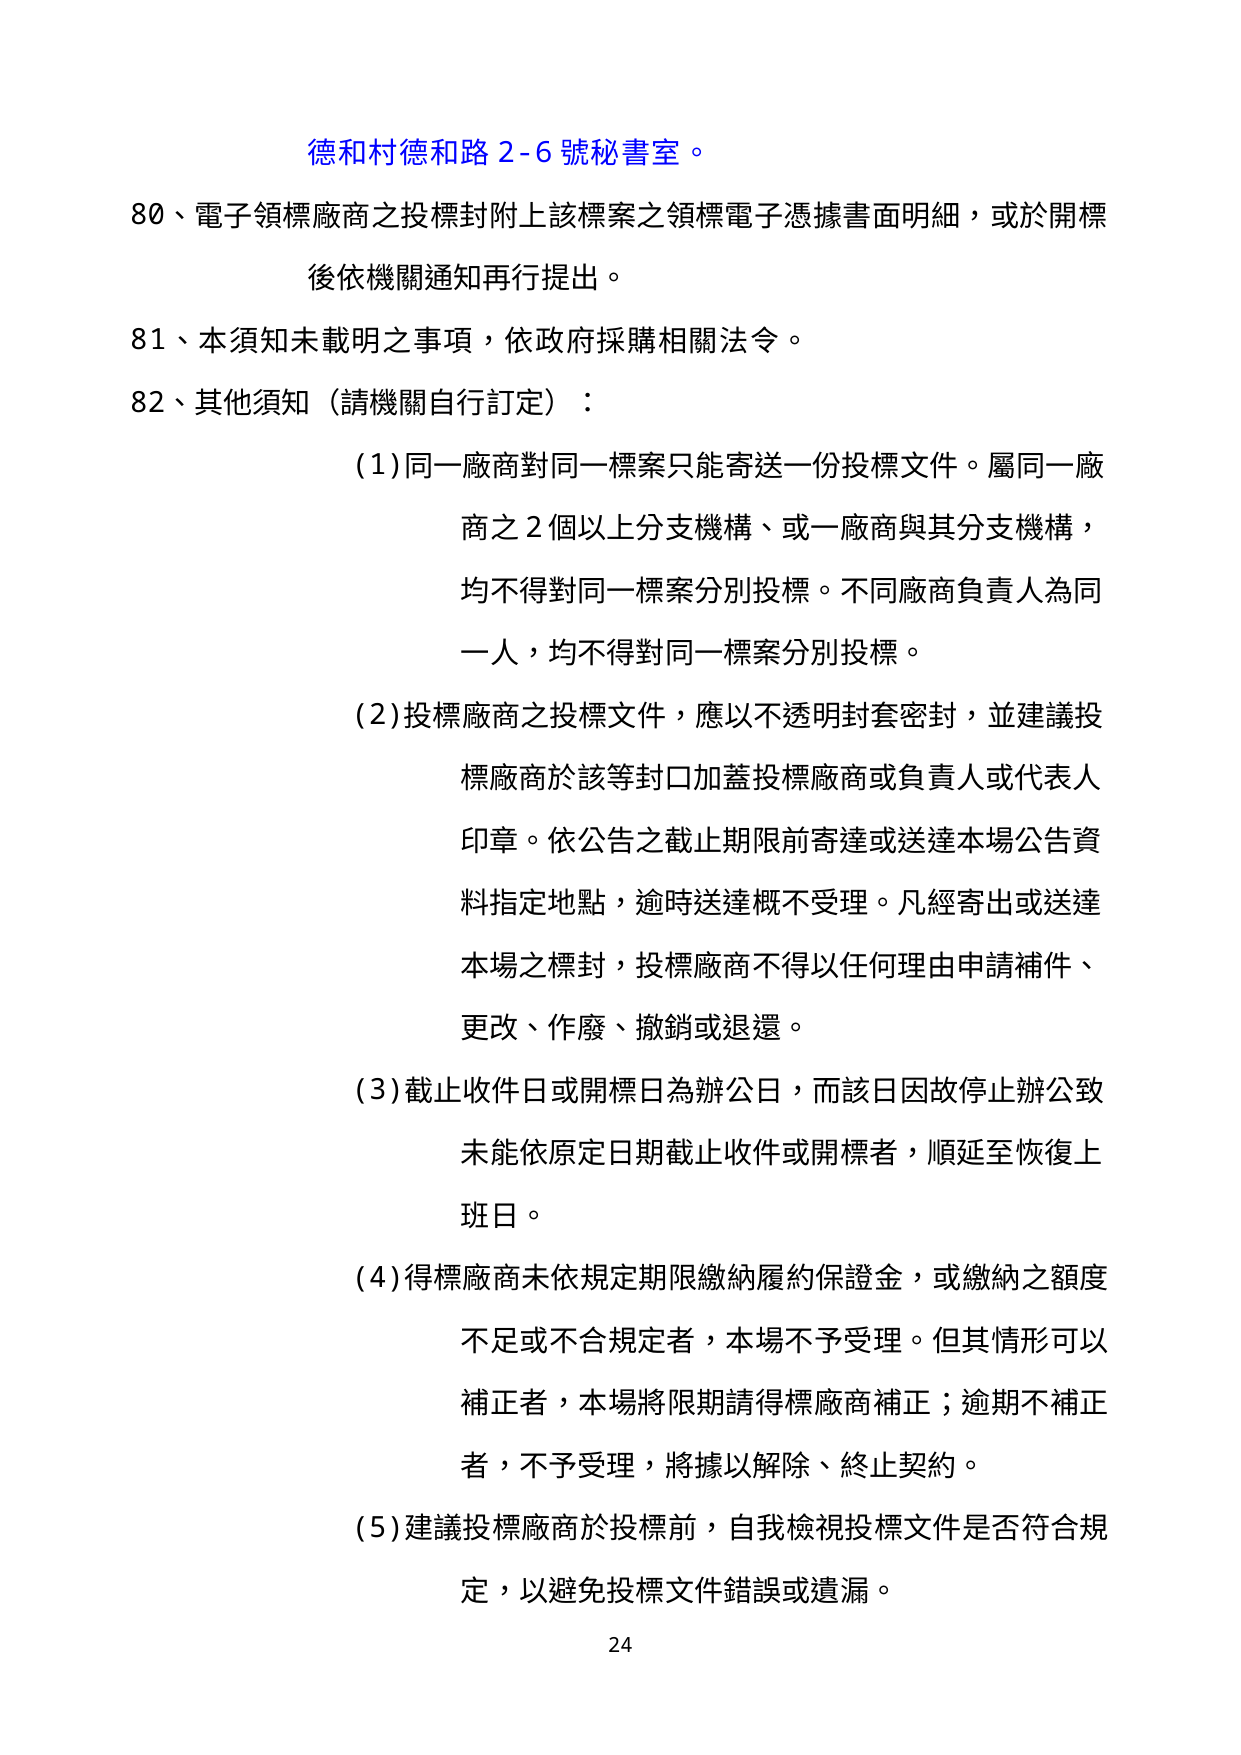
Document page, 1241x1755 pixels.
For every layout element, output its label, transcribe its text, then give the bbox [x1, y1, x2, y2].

list 其他須知（請機關自行訂定）： [130, 359, 1110, 422]
list 得標廠商未依規定期限繳納履約保證金，或繳納之額度不足或不合規定者，本場不予受理。但其情形可以補正者，本場將限期請得標廠商補正；逾期不補正者，不予受理，將據以解除、終止契約。 [351, 1234, 1110, 1484]
list 同一廠商對同一標案只能寄送一份投標文件。屬同一廠商之2個以上分支機構、或一廠商與其分支機構，均不得對同一標案分別投標。不同廠商負責人為同一人，均不得對同一標案分別投標。 [351, 422, 1110, 672]
list 投標廠商之投標文件，應以不透明封套密封，並建議投標廠商於該等封口加蓋投標廠商或負責人或代表人印章。依公告之截止期限前寄達或送達本場公告資料指定地點，逾時送達概不受理。凡經寄出或送達本場之標封，投標廠商不得以任何理由申請補件、更改、作廢、撤銷或退還。 [351, 672, 1110, 1047]
list 德和村德和路2-6號秘書室。 [130, 109, 1110, 172]
list 本須知未載明之事項，依政府採購相關法令。 [130, 297, 1110, 359]
list 截止收件日或開標日為辦公日，而該日因故停止辦公致未能依原定日期截止收件或開標者，順延至恢復上班日。 [351, 1047, 1110, 1234]
list 建議投標廠商於投標前，自我檢視投標文件是否符合規定，以避免投標文件錯誤或遺漏。 [351, 1484, 1110, 1609]
list 電子領標廠商之投標封附上該標案之領標電子憑據書面明細，或於開標後依機關通知再行提出。 [130, 172, 1110, 297]
